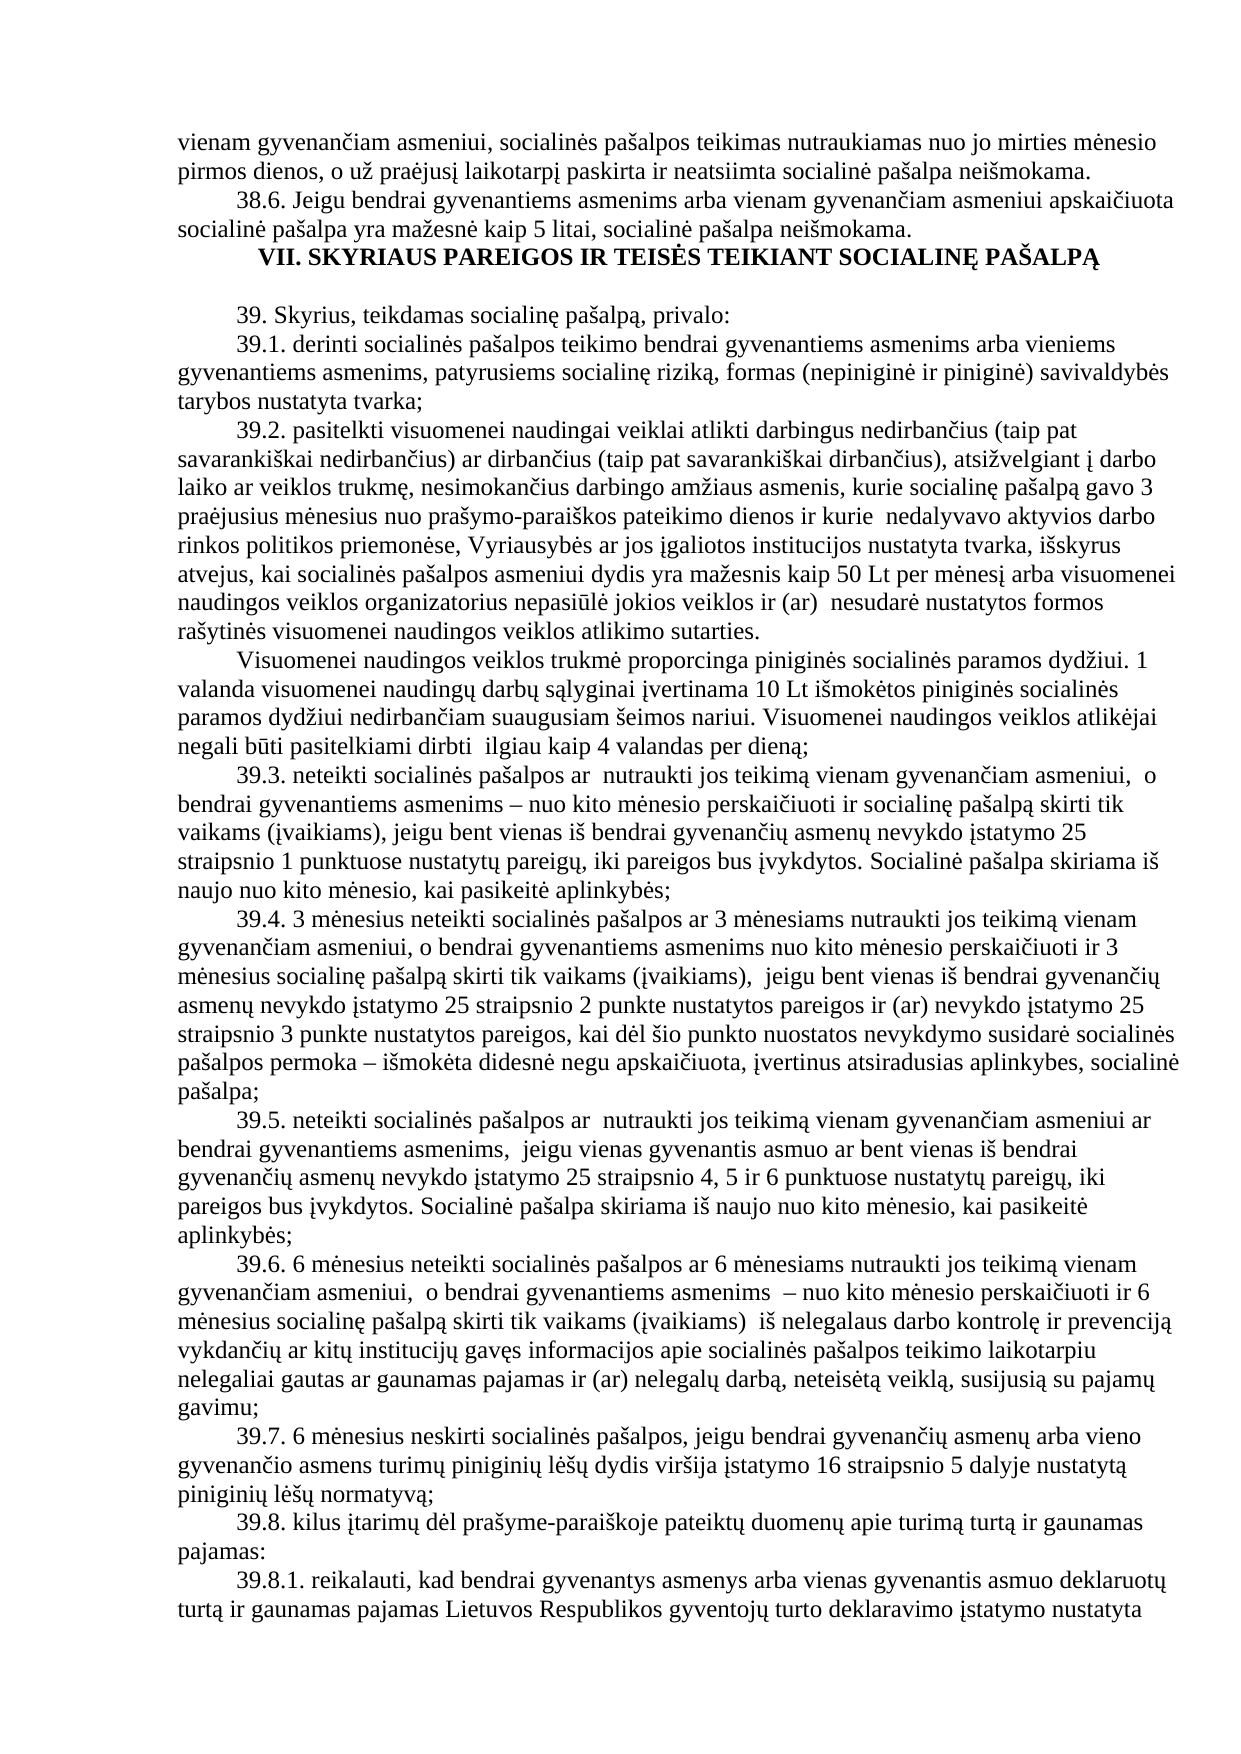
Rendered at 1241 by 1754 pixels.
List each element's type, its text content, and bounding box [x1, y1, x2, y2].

text 39.8. kilus įtarimų dėl prašyme-paraiškoje pateiktų duomenų apie turimą turtą ir gaunamas pajamas: [177, 1507, 1181, 1565]
text 39.3. neteikti socialinės pašalpos ar nutraukti jos teikimą vienam gyvenančiam asmeniui, o bendrai gyvenantiems asmenims – nuo kito mėnesio perskaičiuoti ir socialinę pašalpą skirti tik vaikams (įvaikiams), jeigu bent vienas iš bendrai gyvenančių asmenų nevykdo įstatymo 25 straipsnio 1 punktuose nustatytų pareigų, iki pareigos bus įvykdytos. Socialinė pašalpa skiriama iš naujo nuo kito mėnesio, kai pasikeitė aplinkybės; [177, 760, 1181, 904]
text 39.1. derinti socialinės pašalpos teikimo bendrai gyvenantiems asmenims arba vieniems gyvenantiems asmenims, patyrusiems socialinę riziką, formas (nepiniginė ir piniginė) savivaldybės tarybos nustatyta tvarka; [177, 329, 1181, 415]
text vienam gyvenančiam asmeniui, socialinės pašalpos teikimas nutraukiamas nuo jo mirties mėnesio pirmos dienos, o už praėjusį laikotarpį paskirta ir neatsiimta socialinė pašalpa neišmokama. [177, 127, 1181, 185]
text 39.2. pasitelkti visuomenei naudingai veiklai atlikti darbingus nedirbančius (taip pat savarankiškai nedirbančius) ar dirbančius (taip pat savarankiškai dirbančius), atsižvelgiant į darbo laiko ar veiklos trukmę, nesimokančius darbingo amžiaus asmenis, kurie socialinę pašalpą gavo 3 praėjusius mėnesius nuo prašymo-paraiškos pateikimo dienos ir kurie nedalyvavo aktyvios darbo rinkos politikos priemonėse, Vyriausybės ar jos įgaliotos institucijos nustatyta tvarka, išskyrus atvejus, kai socialinės pašalpos asmeniui dydis yra mažesnis kaip 50 Lt per mėnesį arba visuomenei naudingos veiklos organizatorius nepasiūlė jokios veiklos ir (ar) nesudarė nustatytos formos rašytinės visuomenei naudingos veiklos atlikimo sutarties. [177, 415, 1181, 645]
text VII. SKYRIAUS PAREIGOS IR TEISĖS TEIKIANT SOCIALINĘ PAŠALPĄ [177, 242, 1181, 271]
text 39.5. neteikti socialinės pašalpos ar nutraukti jos teikimą vienam gyvenančiam asmeniui ar bendrai gyvenantiems asmenims, jeigu vienas gyvenantis asmuo ar bent vienas iš bendrai gyvenančių asmenų nevykdo įstatymo 25 straipsnio 4, 5 ir 6 punktuose nustatytų pareigų, iki pareigos bus įvykdytos. Socialinė pašalpa skiriama iš naujo nuo kito mėnesio, kai pasikeitė aplinkybės; [177, 1105, 1181, 1249]
text 39.6. 6 mėnesius neteikti socialinės pašalpos ar 6 mėnesiams nutraukti jos teikimą vienam gyvenančiam asmeniui, o bendrai gyvenantiems asmenims – nuo kito mėnesio perskaičiuoti ir 6 mėnesius socialinę pašalpą skirti tik vaikams (įvaikiams) iš nelegalaus darbo kontrolę ir prevenciją vykdančių ar kitų institucijų gavęs informacijos apie socialinės pašalpos teikimo laikotarpiu nelegaliai gautas ar gaunamas pajamas ir (ar) nelegalų darbą, neteisėtą veiklą, susijusią su pajamų gavimu; [177, 1249, 1181, 1421]
text 39.8.1. reikalauti, kad bendrai gyvenantys asmenys arba vienas gyvenantis asmuo deklaruotų turtą ir gaunamas pajamas Lietuvos Respublikos gyventojų turto deklaravimo įstatymo nustatyta [177, 1565, 1181, 1622]
text 38.6. Jeigu bendrai gyvenantiems asmenims arba vienam gyvenančiam asmeniui apskaičiuota socialinė pašalpa yra mažesnė kaip 5 litai, socialinė pašalpa neišmokama. [177, 185, 1181, 242]
text 39.4. 3 mėnesius neteikti socialinės pašalpos ar 3 mėnesiams nutraukti jos teikimą vienam gyvenančiam asmeniui, o bendrai gyvenantiems asmenims nuo kito mėnesio perskaičiuoti ir 3 mėnesius socialinę pašalpą skirti tik vaikams (įvaikiams), jeigu bent vienas iš bendrai gyvenančių asmenų nevykdo įstatymo 25 straipsnio 2 punkte nustatytos pareigos ir (ar) nevykdo įstatymo 25 straipsnio 3 punkte nustatytos pareigos, kai dėl šio punkto nuostatos nevykdymo susidarė socialinės pašalpos permoka – išmokėta didesnė negu apskaičiuota, įvertinus atsiradusias aplinkybes, socialinė pašalpa; [177, 904, 1181, 1105]
text Visuomenei naudingos veiklos trukmė proporcinga piniginės socialinės paramos dydžiui. 1 valanda visuomenei naudingų darbų sąlyginai įvertinama 10 Lt išmokėtos piniginės socialinės paramos dydžiui nedirbančiam suaugusiam šeimos nariui. Visuomenei naudingos veiklos atlikėjai negali būti pasitelkiami dirbti ilgiau kaip 4 valandas per dieną; [177, 645, 1181, 760]
text 39.7. 6 mėnesius neskirti socialinės pašalpos, jeigu bendrai gyvenančių asmenų arba vieno gyvenančio asmens turimų piniginių lėšų dydis viršija įstatymo 16 straipsnio 5 dalyje nustatytą piniginių lėšų normatyvą; [177, 1421, 1181, 1507]
text 39. Skyrius, teikdamas socialinę pašalpą, privalo: [177, 300, 1181, 329]
